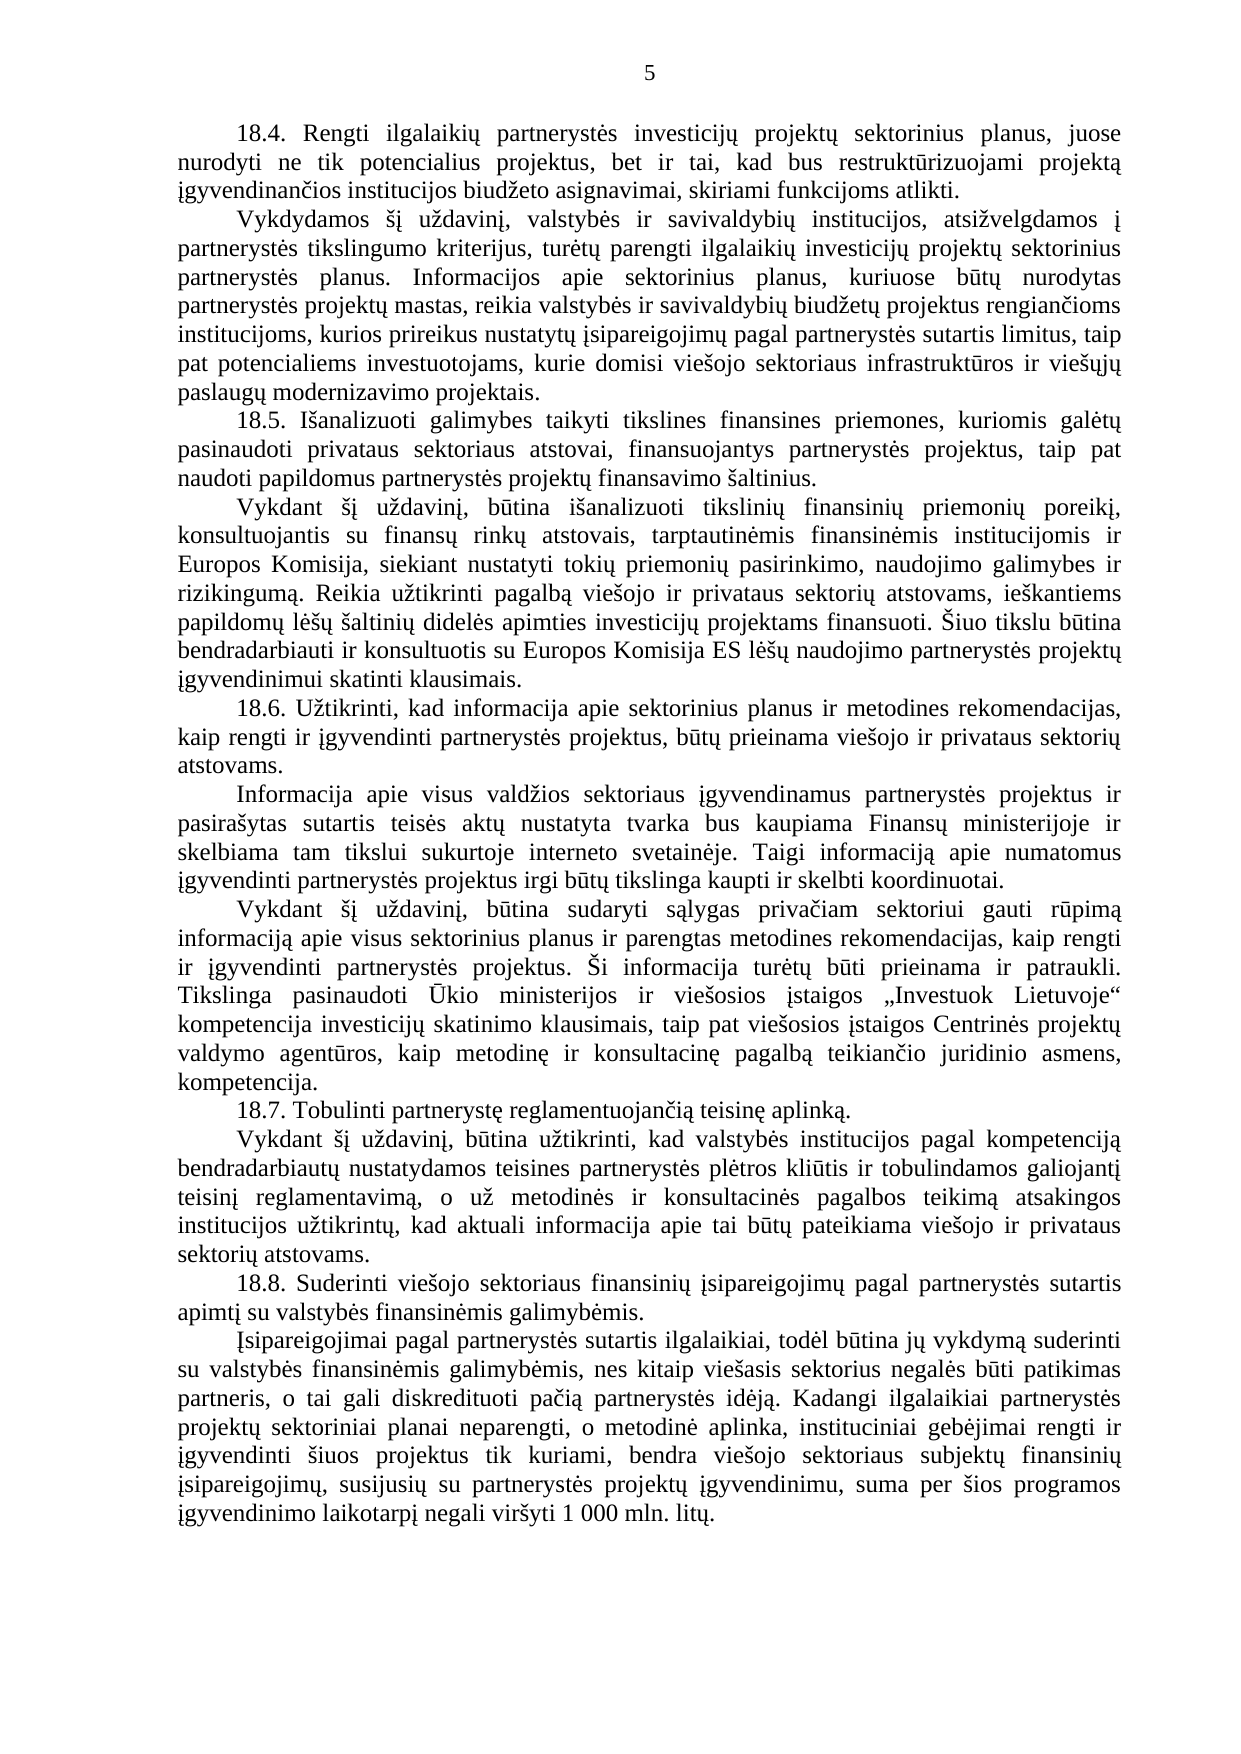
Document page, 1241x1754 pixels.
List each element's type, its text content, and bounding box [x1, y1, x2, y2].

text 18.7. Tobulinti partnerystę reglamentuojančią teisinę aplinką. [177, 1096, 1122, 1124]
text Vykdydamos šį uždavinį, valstybės ir savivaldybių institucijos, atsižvelgdamos į partnerystės tikslingumo kriterijus, turėtų parengti ilgalaikių investicijų projektų sektorinius partnerystės planus. Informacijos apie sektorinius planus, kuriuose būtų nurodytas partnerystės projektų mastas, reikia valstybės ir savivaldybių biudžetų projektus rengiančioms institucijoms, kurios prireikus nustatytų įsipareigojimų pagal partnerystės sutartis limitus, taip pat potencialiems investuotojams, kurie domisi viešojo sektoriaus infrastruktūros ir viešųjų paslaugų modernizavimo projektais. [177, 204, 1122, 406]
text 18.4. Rengti ilgalaikių partnerystės investicijų projektų sektorinius planus, juose nurodyti ne tik potencialius projektus, bet ir tai, kad bus restruktūrizuojami projektą įgyvendinančios institucijos biudžeto asignavimai, skiriami funkcijoms atlikti. [177, 118, 1122, 204]
text Informacija apie visus valdžios sektoriaus įgyvendinamus partnerystės projektus ir pasirašytas sutartis teisės aktų nustatyta tvarka bus kaupiama Finansų ministerijoje ir skelbiama tam tikslui sukurtoje interneto svetainėje. Taigi informaciją apie numatomus įgyvendinti partnerystės projektus irgi būtų tikslinga kaupti ir skelbti koordinuotai. [177, 779, 1122, 894]
text Įsipareigojimai pagal partnerystės sutartis ilgalaikiai, todėl būtina jų vykdymą suderinti su valstybės finansinėmis galimybėmis, nes kitaip viešasis sektorius negalės būti patikimas partneris, o tai gali diskredituoti pačią partnerystės idėją. Kadangi ilgalaikiai partnerystės projektų sektoriniai planai neparengti, o metodinė aplinka, instituciniai gebėjimai rengti ir įgyvendinti šiuos projektus tik kuriami, bendra viešojo sektoriaus subjektų finansinių įsipareigojimų, susijusių su partnerystės projektų įgyvendinimu, suma per šios programos įgyvendinimo laikotarpį negali viršyti 1 000 mln. litų. [177, 1326, 1122, 1527]
text Vykdant šį uždavinį, būtina užtikrinti, kad valstybės institucijos pagal kompetenciją bendradarbiautų nustatydamos teisines partnerystės plėtros kliūtis ir tobulindamos galiojantį teisinį reglamentavimą, o už metodinės ir konsultacinės pagalbos teikimą atsakingos institucijos užtikrintų, kad aktuali informacija apie tai būtų pateikiama viešojo ir privataus sektorių atstovams. [177, 1124, 1122, 1268]
text 18.8. Suderinti viešojo sektoriaus finansinių įsipareigojimų pagal partnerystės sutartis apimtį su valstybės finansinėmis galimybėmis. [177, 1268, 1122, 1326]
text 18.6. Užtikrinti, kad informacija apie sektorinius planus ir metodines rekomendacijas, kaip rengti ir įgyvendinti partnerystės projektus, būtų prieinama viešojo ir privataus sektorių atstovams. [177, 693, 1122, 779]
text Vykdant šį uždavinį, būtina išanalizuoti tikslinių finansinių priemonių poreikį, konsultuojantis su finansų rinkų atstovais, tarptautinėmis finansinėmis institucijomis ir Europos Komisija, siekiant nustatyti tokių priemonių pasirinkimo, naudojimo galimybes ir rizikingumą. Reikia užtikrinti pagalbą viešojo ir privataus sektorių atstovams, ieškantiems papildomų lėšų šaltinių didelės apimties investicijų projektams finansuoti. Šiuo tikslu būtina bendradarbiauti ir konsultuotis su Europos Komisija ES lėšų naudojimo partnerystės projektų įgyvendinimui skatinti klausimais. [177, 492, 1122, 693]
text 18.5. Išanalizuoti galimybes taikyti tikslines finansines priemones, kuriomis galėtų pasinaudoti privataus sektoriaus atstovai, finansuojantys partnerystės projektus, taip pat naudoti papildomus partnerystės projektų finansavimo šaltinius. [177, 406, 1122, 492]
text Vykdant šį uždavinį, būtina sudaryti sąlygas privačiam sektoriui gauti rūpimą informaciją apie visus sektorinius planus ir parengtas metodines rekomendacijas, kaip rengti ir įgyvendinti partnerystės projektus. Ši informacija turėtų būti prieinama ir patraukli. Tikslinga pasinaudoti Ūkio ministerijos ir viešosios įstaigos „Investuok Lietuvoje“ kompetencija investicijų skatinimo klausimais, taip pat viešosios įstaigos Centrinės projektų valdymo agentūros, kaip metodinę ir konsultacinę pagalbą teikiančio juridinio asmens, kompetencija. [177, 894, 1122, 1096]
